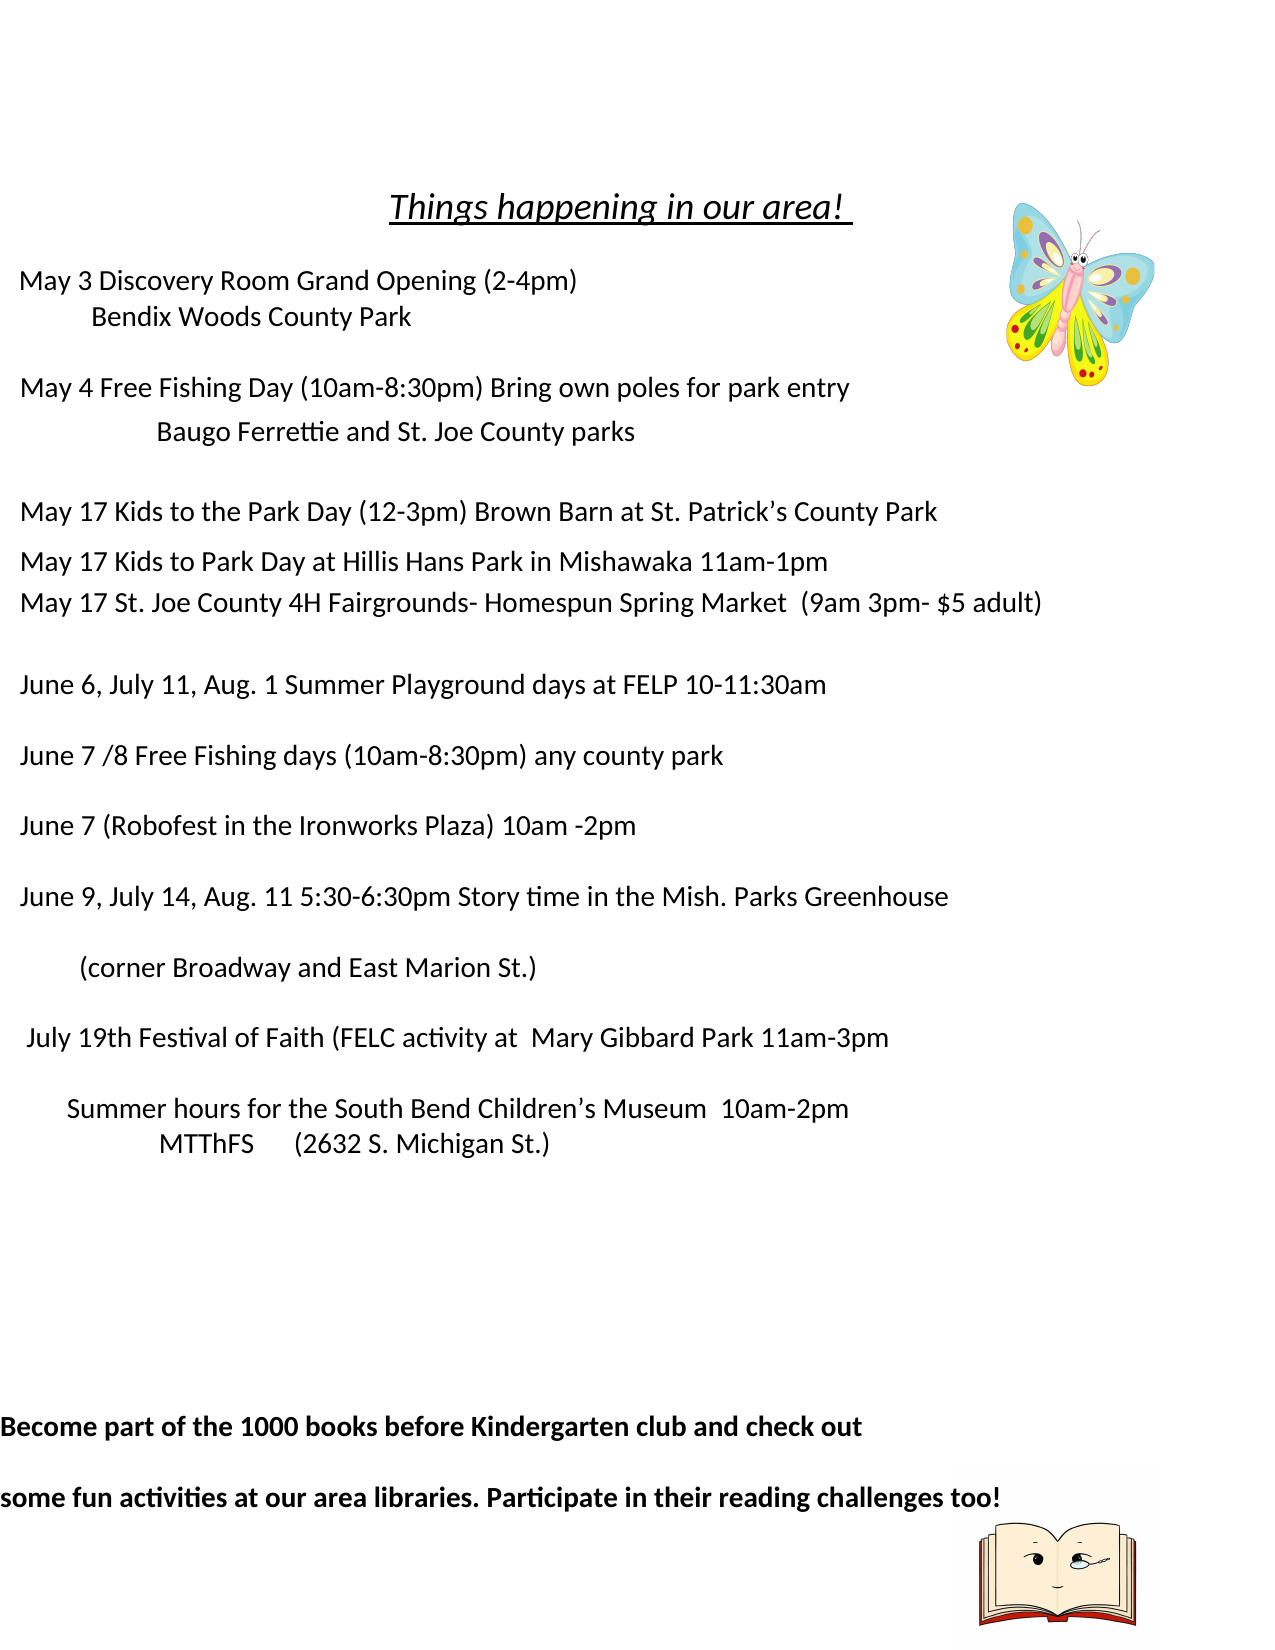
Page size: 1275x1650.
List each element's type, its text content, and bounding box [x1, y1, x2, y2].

text Summer hours for the South Bend Children’s Museum 10am-2pm [47, 1090, 1045, 1126]
text June 6, July 11, Aug. 1 Summer Playground days at FELP 10-11:30am [0, 666, 1208, 702]
text June 7 /8 Free Fishing days (10am-8:30pm) any county park [0, 737, 1045, 772]
text MTThFS (2632 S. Michigan St.) [47, 1126, 1045, 1161]
text (corner Broadway and East Marion St.) [0, 949, 1200, 984]
text June 9, July 14, Aug. 11 5:30-6:30pm Story time in the Mish. Parks Greenhouse [0, 878, 1200, 914]
text July 19th Festival of Faith (FELC activity at Mary Gibbard Park 11am-3pm [0, 1019, 1045, 1055]
picture [1006, 203, 1155, 386]
text May 17 St. Joe County 4H Fairgrounds- Homespun Spring Market (9am 3pm- $5 adult) [0, 584, 1208, 620]
text Become part of the 1000 books before Kindergarten club and check out [0, 1408, 1045, 1444]
text some fun activities at our area libraries. Participate in their reading challenges too! [0, 1479, 1125, 1514]
text May 3 Discovery Room Grand Opening (2-4pm) [19, 262, 1006, 298]
text May 17 Kids to the Park Day (12-3pm) Brown Barn at St. Patrick’s County Park [0, 493, 1045, 529]
text Baugo Ferrettie and St. Joe County parks [77, 413, 1045, 449]
text May 4 Free Fishing Day (10am-8:30pm) Bring own poles for park entry [0, 369, 1045, 404]
text Things happening in our area! [75, 189, 1158, 227]
text May 17 Kids to Park Day at Hillis Hans Park in Mishawaka 11am-1pm [0, 543, 1208, 579]
text Bendix Woods County Park [19, 298, 1006, 334]
picture [953, 1468, 1161, 1650]
text June 7 (Robofest in the Ironworks Plaza) 10am -2pm [0, 807, 1045, 843]
